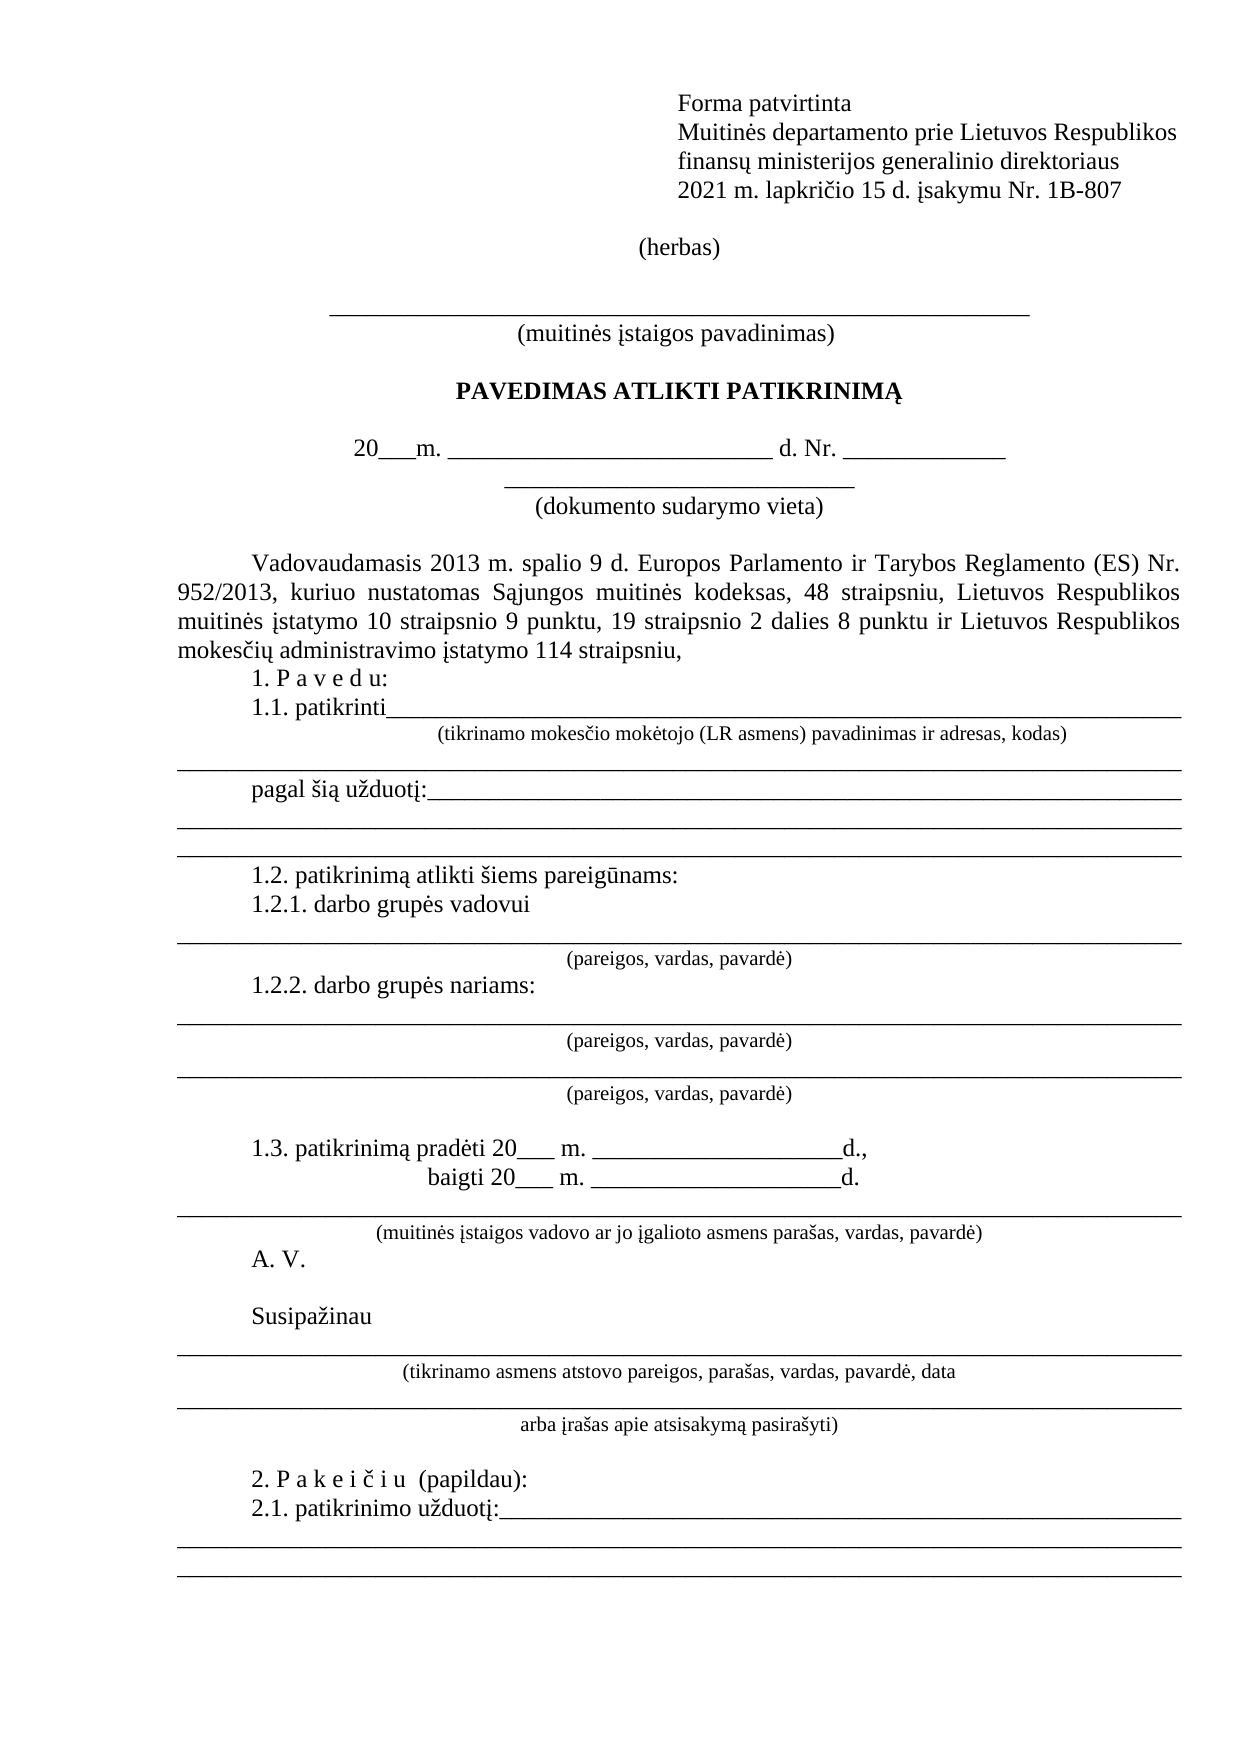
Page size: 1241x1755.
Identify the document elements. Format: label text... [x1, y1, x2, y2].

text arba įrašas apie atsisakymą pasirašyti) [177, 1412, 1181, 1436]
text (herbas) [177, 232, 1181, 261]
text Susipažinau [177, 1301, 1181, 1330]
text (tikrinamo asmens atstovo pareigos, parašas, vardas, pavardė, data [177, 1359, 1181, 1383]
text 1. Pavedu: [177, 663, 1181, 692]
text 20___m. __________________________ d. Nr. _____________ [177, 433, 1181, 462]
text 2. Pakeičiu (papildau): [177, 1464, 1181, 1493]
text (pareigos, vardas, pavardė) [177, 946, 1181, 970]
text 1.1. patikrinti [177, 692, 1181, 721]
text (muitinės įstaigos vadovo ar jo įgalioto asmens parašas, vardas, pavardė) [177, 1220, 1181, 1244]
text baigti 20___ m. ____________________d. [177, 1162, 1181, 1191]
text ________________________________________________________ [177, 290, 1181, 318]
text 2021 m. lapkričio 15 d. įsakymu Nr. 1B-807 [627, 175, 1181, 203]
text PAVEDIMAS ATLIKTI PATIKRINIMĄ [177, 376, 1181, 405]
text Vadovaudamasis 2013 m. spalio 9 d. Europos Parlamento ir Tarybos Reglamento (ES) Nr. 952/2013, kuriuo nustatomas Sąjungos muitinės kodeksas, 48 straipsniu, Lietuvos Respublikos muitinės įstatymo 10 straipsnio 9 punktu, 19 straipsnio 2 dalies 8 punktu ir Lietuvos Respublikos mokesčių administravimo įstatymo 114 straipsniu, [177, 548, 1181, 663]
text (dokumento sudarymo vieta) [177, 491, 1181, 520]
text 1.2. patikrinimą atlikti šiems pareigūnams: [177, 860, 1181, 889]
text (pareigos, vardas, pavardė) [177, 1028, 1181, 1052]
text (tikrinamo mokesčio mokėtojo (LR asmens) pavadinimas ir adresas, kodas) [177, 721, 1181, 745]
text (pareigos, vardas, pavardė) [177, 1081, 1181, 1105]
text finansų ministerijos generalinio direktoriaus [627, 146, 1181, 175]
text A. V. [177, 1244, 1181, 1273]
text 2.1. patikrinimo užduotį: [177, 1493, 1181, 1522]
text Forma patvirtinta [177, 88, 1181, 117]
text ____________________________ [177, 462, 1181, 491]
text pagal šią užduotį: [177, 774, 1181, 803]
text Muitinės departamento prie Lietuvos Respublikos [627, 117, 1181, 146]
text 1.3. patikrinimą pradėti 20___ m. ____________________d., [177, 1133, 1181, 1162]
text 1.2.2. darbo grupės nariams: [177, 970, 1181, 999]
text 1.2.1. darbo grupės vadovui [177, 889, 1181, 918]
text (muitinės įstaigos pavadinimas) [177, 318, 1181, 347]
